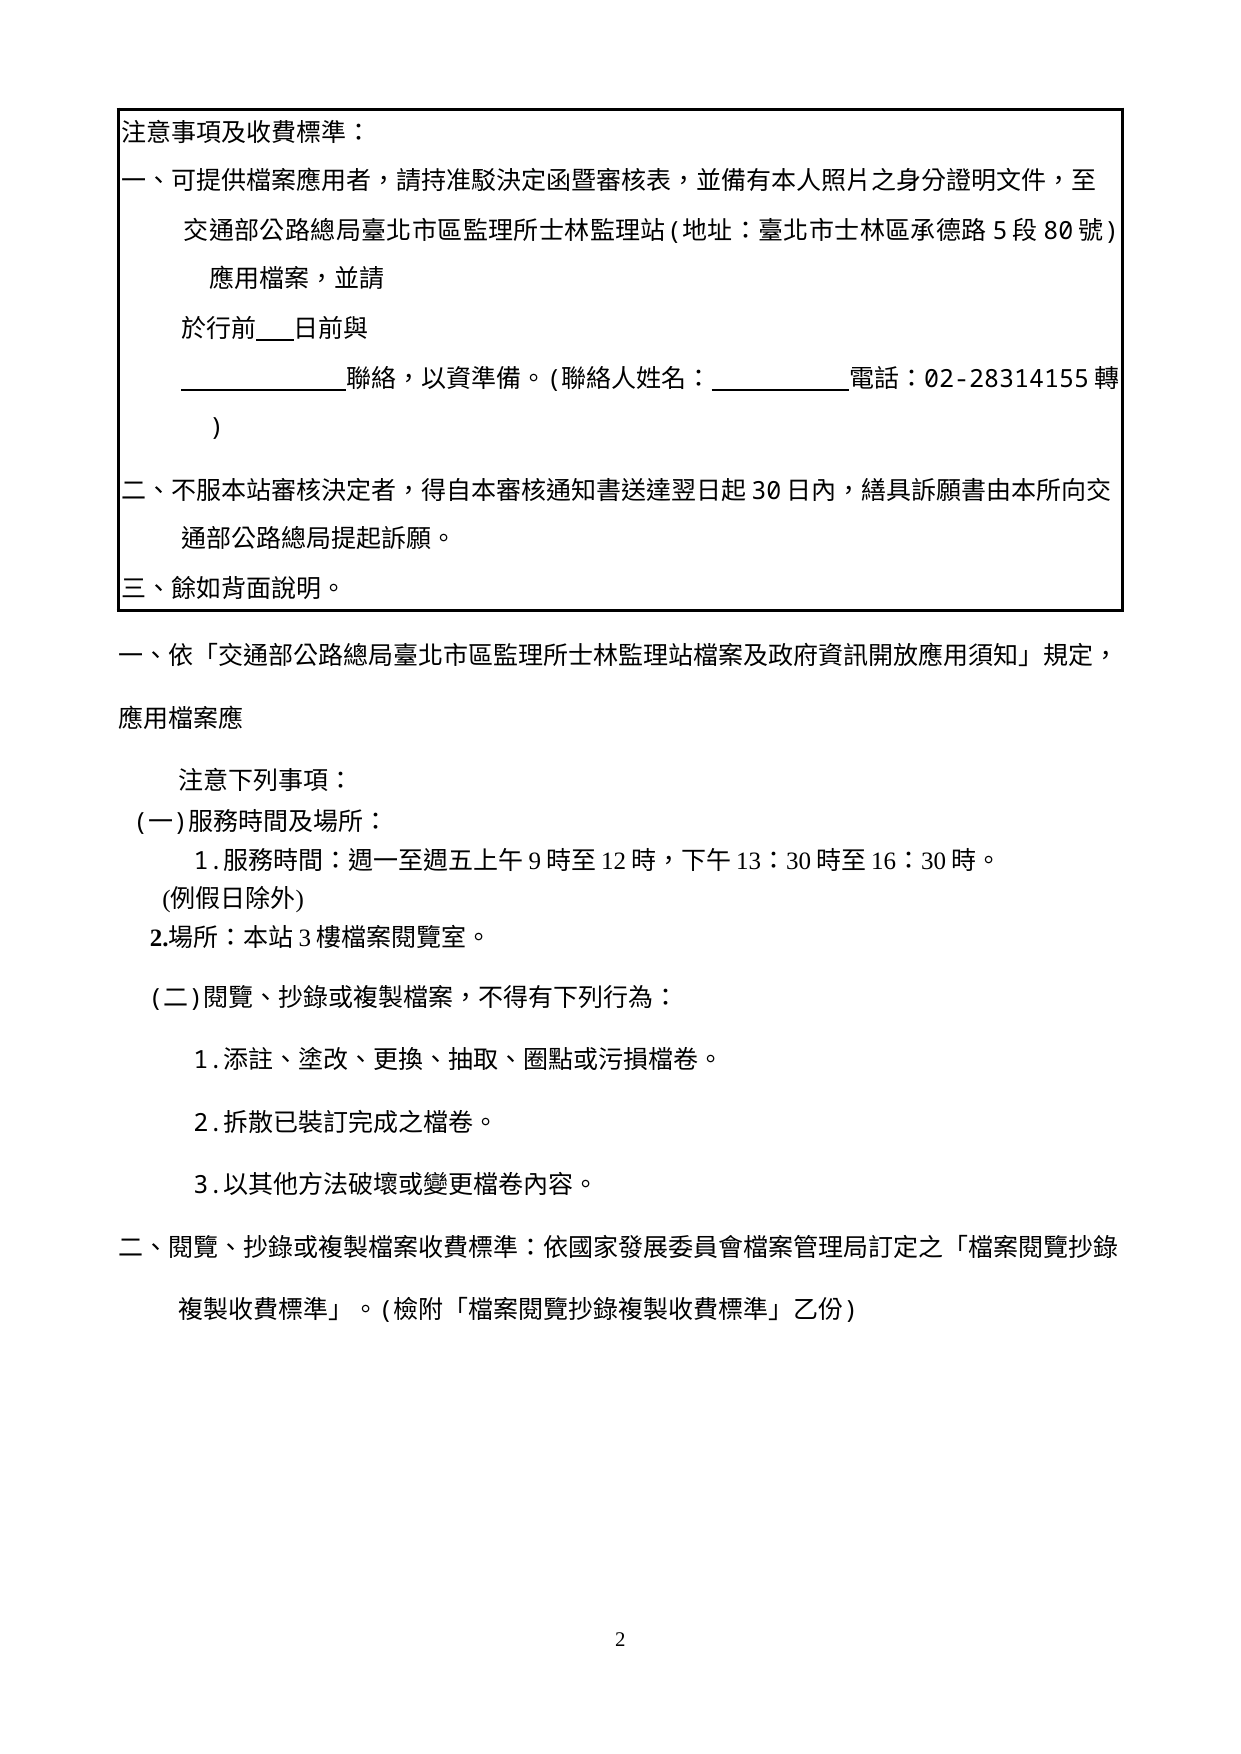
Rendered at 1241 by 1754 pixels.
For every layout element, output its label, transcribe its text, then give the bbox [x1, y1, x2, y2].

text (例假日除外) [118, 877, 1122, 915]
text 1.服務時間：週一至週五上午9時至12時，下午13：30時至16：30時。 [118, 838, 1122, 877]
text 一、依「交通部公路總局臺北市區監理所士林監理站檔案及政府資訊開放應用須知」規定，應用檔案應 [118, 612, 1122, 737]
table_cell 注意事項及收費標準： 一、可提供檔案應用者，請持准駁決定函暨審核表，並備有本人照片之身分證明文件，至 交通部公路總局臺北市區監理所士林監理站(地址：臺北市士林區承德路5段80號)應用檔案，並請 於行前 日前與 聯絡，以資準備。(聯絡人姓名： 電話：02-28314155轉 ) 二、不服本站審核決定者，得自本審核通知書送達翌日起30日內，繕具訴願書由本所向交 通部公路總局提起訴願。 三、餘如背面說明。 [120, 111, 1121, 609]
text 2.場所：本站3樓檔案閱覽室。 [118, 915, 1122, 954]
text 注意下列事項： [118, 737, 1122, 800]
text 複製收費標準」。(檢附「檔案閱覽抄錄複製收費標準」乙份) [118, 1266, 1122, 1329]
text 1.添註、塗改、更換、抽取、圈點或污損檔卷。 [118, 1016, 1122, 1079]
text 2.拆散已裝訂完成之檔卷。 [118, 1079, 1122, 1141]
text (一)服務時間及場所： [118, 800, 1122, 838]
text (二)閱覽、抄錄或複製檔案，不得有下列行為： [118, 954, 1122, 1016]
text 二、閱覽、抄錄或複製檔案收費標準：依國家發展委員會檔案管理局訂定之「檔案閱覽抄錄 [118, 1204, 1122, 1266]
text 3.以其他方法破壞或變更檔卷內容。 [118, 1141, 1122, 1204]
